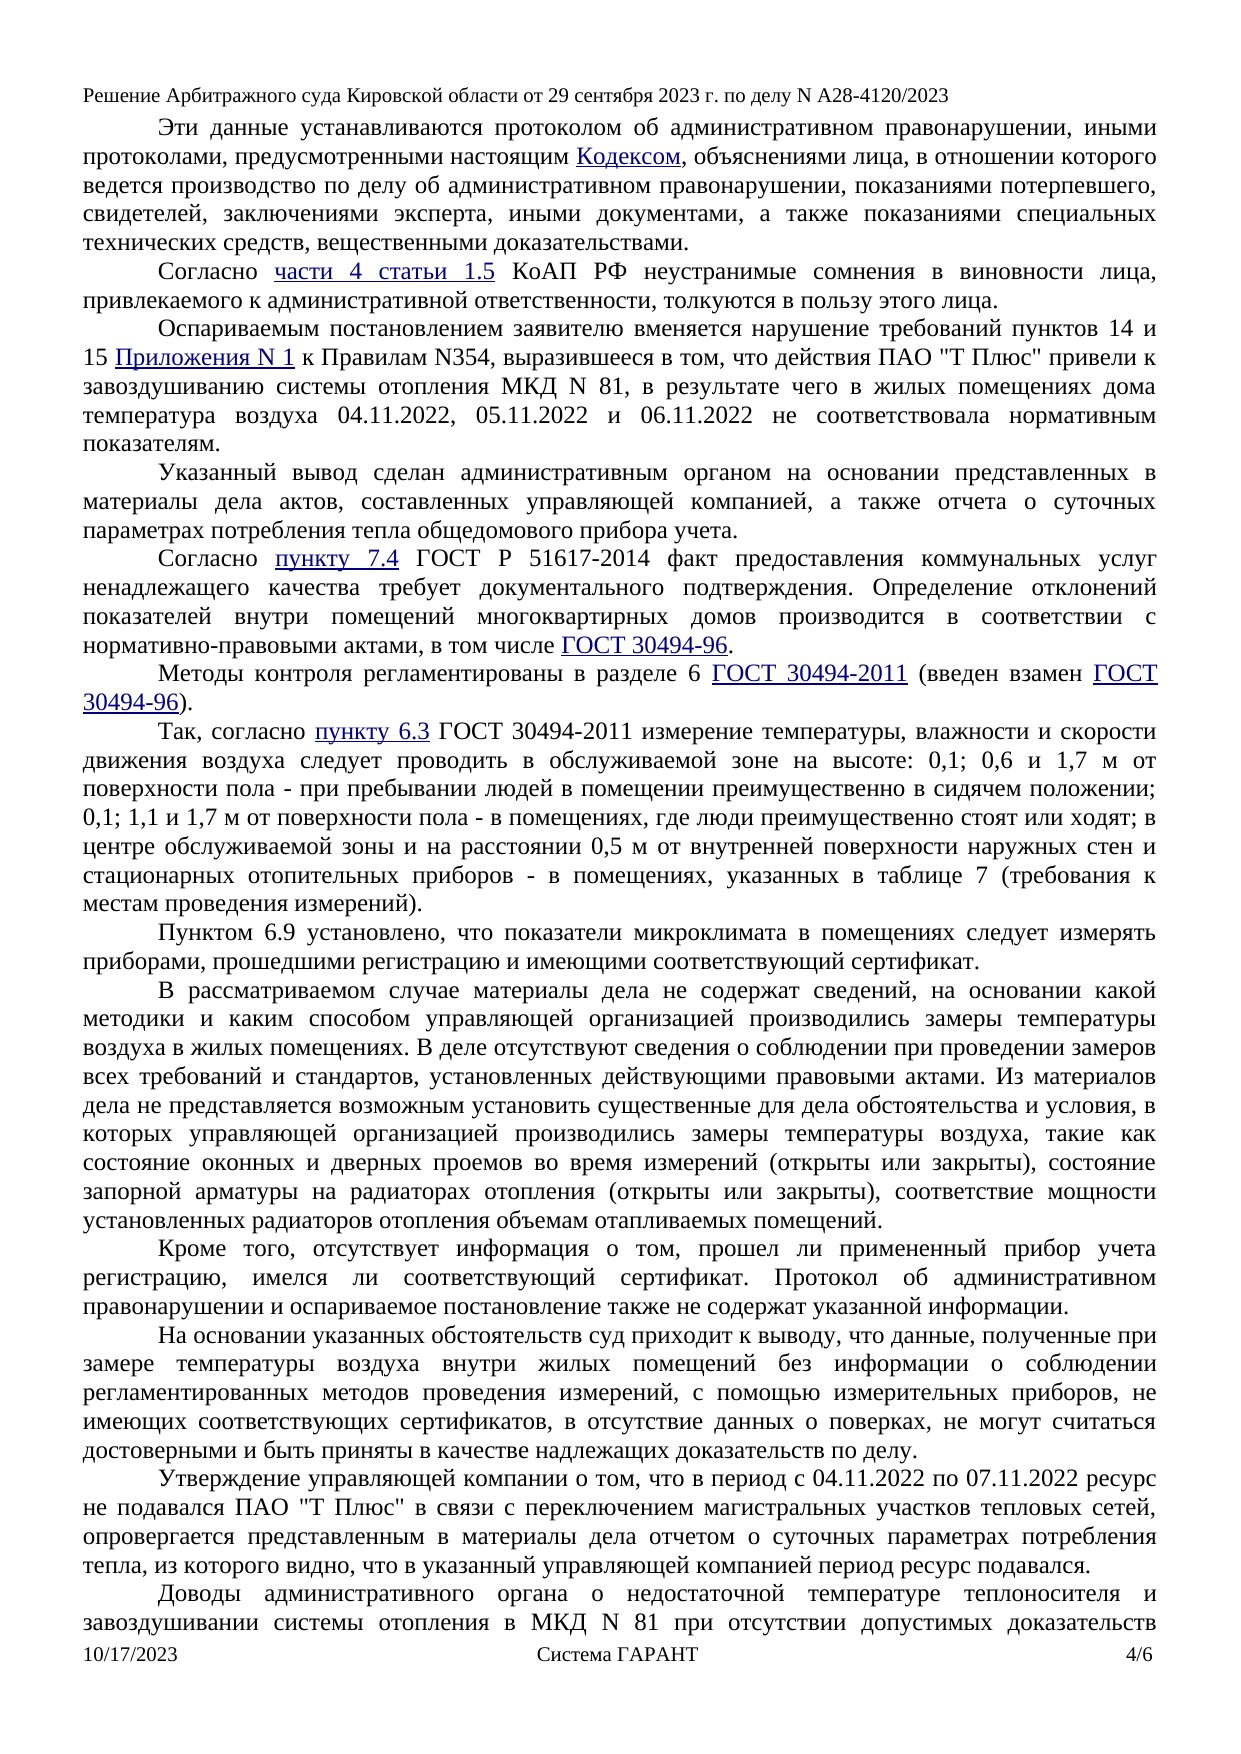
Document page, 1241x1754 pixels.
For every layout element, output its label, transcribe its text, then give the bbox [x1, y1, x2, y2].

text Утверждение управляющей компании о том, что в период с 04.11.2022 по 07.11.2022 ресурс не подавался ПАО "Т Плюс" в связи с переключением магистральных участков тепловых сетей, опровергается представленным в материалы дела отчетом о суточных параметрах потребления тепла, из которого видно, что в указанный управляющей компанией период ресурс подавался. [83, 1463, 1157, 1578]
text Эти данные устанавливаются протоколом об административном правонарушении, иными протоколами, предусмотренными настоящим Кодексом, объяснениями лица, в отношении которого ведется производство по делу об административном правонарушении, показаниями потерпевшего, свидетелей, заключениями эксперта, иными документами, а также показаниями специальных технических средств, вещественными доказательствами. [83, 112, 1157, 256]
text Согласно части 4 статьи 1.5 КоАП РФ неустранимые сомнения в виновности лица, привлекаемого к административной ответственности, толкуются в пользу этого лица. [83, 256, 1157, 313]
text Так, согласно пункту 6.3 ГОСТ 30494-2011 измерение температуры, влажности и скорости движения воздуха следует проводить в обслуживаемой зоне на высоте: 0,1; 0,6 и 1,7 м от поверхности пола - при пребывании людей в помещении преимущественно в сидячем положении; 0,1; 1,1 и 1,7 м от поверхности пола - в помещениях, где люди преимущественно стоят или ходят; в центре обслуживаемой зоны и на расстоянии 0,5 м от внутренней поверхности наружных стен и стационарных отопительных приборов - в помещениях, указанных в таблице 7 (требования к местам проведения измерений). [83, 716, 1157, 917]
text На основании указанных обстоятельств суд приходит к выводу, что данные, полученные при замере температуры воздуха внутри жилых помещений без информации о соблюдении регламентированных методов проведения измерений, с помощью измерительных приборов, не имеющих соответствующих сертификатов, в отсутствие данных о поверках, не могут считаться достоверными и быть приняты в качестве надлежащих доказательств по делу. [83, 1320, 1157, 1463]
text Оспариваемым постановлением заявителю вменяется нарушение требований пунктов 14 и 15 Приложения N 1 к Правилам N354, выразившееся в том, что действия ПАО "Т Плюс" привели к завоздушиванию системы отопления МКД N 81, в результате чего в жилых помещениях дома температура воздуха 04.11.2022, 05.11.2022 и 06.11.2022 не соответствовала нормативным показателям. [83, 313, 1157, 457]
text В рассматриваемом случае материалы дела не содержат сведений, на основании какой методики и каким способом управляющей организацией производились замеры температуры воздуха в жилых помещениях. В деле отсутствуют сведения о соблюдении при проведении замеров всех требований и стандартов, установленных действующими правовыми актами. Из материалов дела не представляется возможным установить существенные для дела обстоятельства и условия, в которых управляющей организацией производились замеры температуры воздуха, такие как состояние оконных и дверных проемов во время измерений (открыты или закрыты), состояние запорной арматуры на радиаторах отопления (открыты или закрыты), соответствие мощности установленных радиаторов отопления объемам отапливаемых помещений. [83, 975, 1157, 1233]
text Кроме того, отсутствует информация о том, прошел ли примененный прибор учета регистрацию, имелся ли соответствующий сертификат. Протокол об административном правонарушении и оспариваемое постановление также не содержат указанной информации. [83, 1233, 1157, 1320]
text Пунктом 6.9 установлено, что показатели микроклимата в помещениях следует измерять приборами, прошедшими регистрацию и имеющими соответствующий сертификат. [83, 917, 1157, 975]
text Согласно пункту 7.4 ГОСТ Р 51617-2014 факт предоставления коммунальных услуг ненадлежащего качества требует документального подтверждения. Определение отклонений показателей внутри помещений многоквартирных домов производится в соответствии с нормативно-правовыми актами, в том числе ГОСТ 30494-96. [83, 543, 1157, 658]
text Методы контроля регламентированы в разделе 6 ГОСТ 30494-2011 (введен взамен ГОСТ 30494-96). [83, 658, 1157, 716]
text Указанный вывод сделан административным органом на основании представленных в материалы дела актов, составленных управляющей компанией, а также отчета о суточных параметрах потребления тепла общедомового прибора учета. [83, 457, 1157, 543]
text Доводы административного органа о недостаточной температуре теплоносителя и завоздушивании системы отопления в МКД N 81 при отсутствии допустимых доказательств [83, 1578, 1157, 1636]
